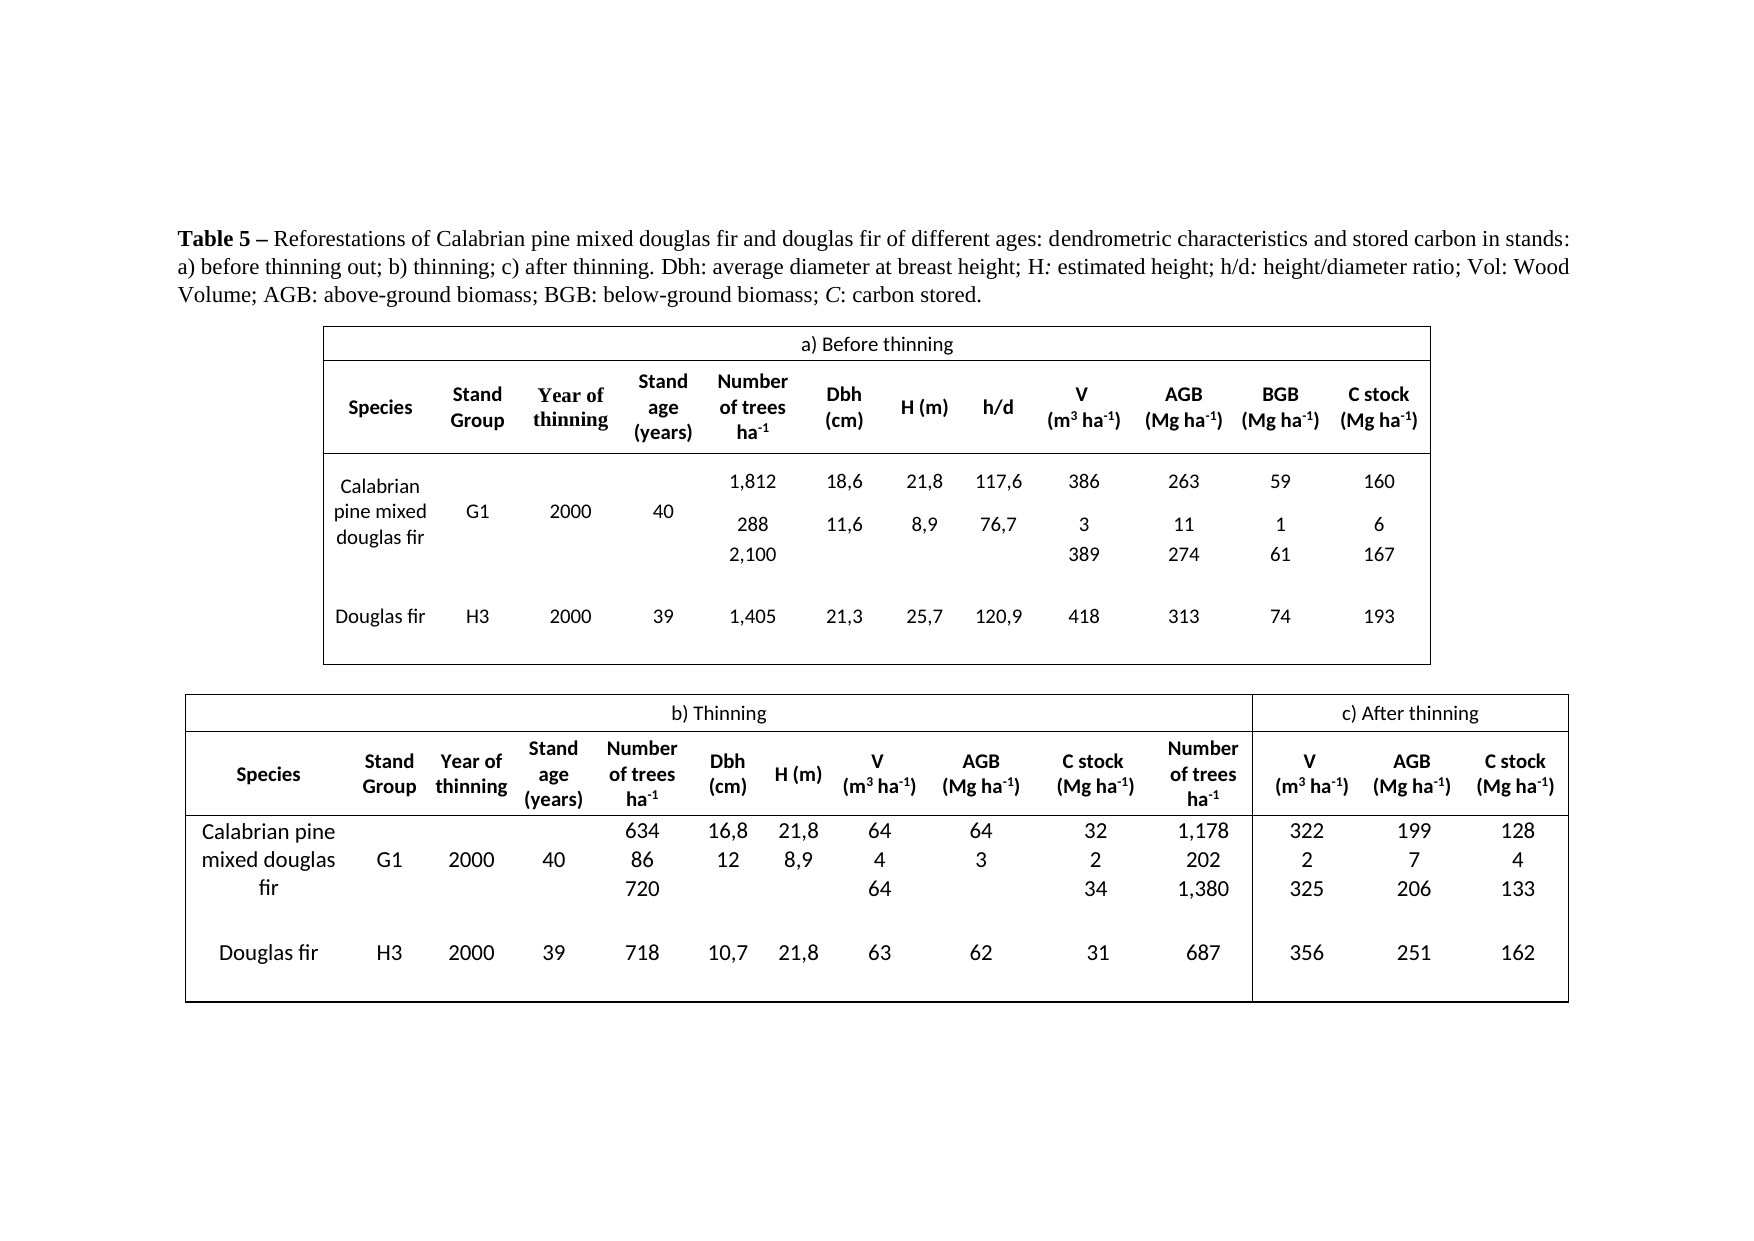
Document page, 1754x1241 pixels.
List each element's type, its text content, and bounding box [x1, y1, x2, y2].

table_cell Douglas fir [186, 902, 352, 1001]
table_cell V (m3 ha-1) [1034, 361, 1133, 453]
table_cell 11 [1134, 508, 1234, 538]
table_cell 2000 [427, 816, 516, 902]
table_cell 634 [592, 816, 692, 844]
table_cell 39 [516, 902, 592, 1001]
table_cell 3 [1034, 508, 1133, 538]
table_cell 389 [1034, 538, 1133, 569]
table_cell 199 [1361, 816, 1467, 844]
table_cell Dbh (cm) [802, 361, 887, 453]
table_cell Calabrian pine mixed douglas fir [324, 454, 437, 569]
table_cell Stand age (years) [516, 732, 592, 815]
table_cell 4 [834, 844, 925, 873]
table_header b) Thinning [186, 695, 1252, 731]
table_cell H (m) [887, 361, 963, 453]
table_cell h/d [963, 361, 1034, 453]
table_cell 8,9 [763, 844, 834, 873]
table_cell 11,6 [802, 508, 887, 538]
table_cell 8,9 [887, 508, 963, 538]
table_cell 263 [1134, 454, 1234, 508]
table_cell 193 [1327, 569, 1430, 664]
table_cell 2000 [518, 569, 623, 664]
table_cell [963, 538, 1034, 569]
table_cell 418 [1034, 569, 1133, 664]
table_cell 117,6 [963, 454, 1034, 508]
table_cell 40 [623, 454, 703, 569]
table_cell [887, 538, 963, 569]
table_cell 325 [1253, 873, 1361, 902]
table_cell 16,8 [693, 816, 763, 844]
table_cell Stand age (years) [623, 361, 703, 453]
table_cell 1 [1234, 508, 1327, 538]
table_cell Year of thinning [427, 732, 516, 815]
table_cell 2 [1253, 844, 1361, 873]
table_cell Calabrian pine mixed douglas fir [186, 816, 352, 902]
table_cell 2,100 [704, 538, 802, 569]
table_cell [763, 873, 834, 902]
table_cell 288 [704, 508, 802, 538]
table_cell 274 [1134, 538, 1234, 569]
table_cell 162 [1467, 902, 1568, 1001]
table_cell AGB (Mg ha-1) [1134, 361, 1234, 453]
table_cell 62 [925, 902, 1037, 1001]
table_cell 6 [1327, 508, 1430, 538]
table_cell 25,7 [887, 569, 963, 664]
table_cell 687 [1154, 902, 1252, 1001]
table_cell 120,9 [963, 569, 1034, 664]
table_cell 64 [834, 816, 925, 844]
table_cell 74 [1234, 569, 1327, 664]
table_cell 720 [592, 873, 692, 902]
table_cell 206 [1361, 873, 1467, 902]
table_cell Species [186, 732, 352, 815]
table_cell AGB (Mg ha-1) [1361, 732, 1462, 815]
table_cell 4 [1467, 844, 1568, 873]
table_header c) After thinning [1253, 695, 1568, 731]
table_cell Number of trees ha-1 [704, 361, 802, 453]
table_cell 386 [1034, 454, 1133, 508]
table_cell V (m3 ha-1) [834, 732, 925, 815]
table_cell 21,8 [763, 902, 834, 1001]
text Table 5 – Reforestations of Calabrian pine mixed douglas fir and douglas fir of different ages: dendrometric characteristics and stored carbon in stands: a) before thinning out; b) thinning; c) after thinning. Dbh: average diameter at breast height; H: estimated height; h/d: height/diameter ratio; Vol: Wood Volume; AGB: above-ground biomass; BGB: below-ground biomass; C: carbon stored. [177, 224, 1577, 307]
table_cell Year of thinning [518, 361, 623, 453]
table_cell 31 [1037, 902, 1154, 1001]
table_cell Douglas fir [324, 569, 437, 664]
table_cell 251 [1361, 902, 1467, 1001]
table_cell 2000 [518, 454, 623, 569]
table_cell 21,3 [802, 569, 887, 664]
table_cell 313 [1134, 569, 1234, 664]
table_cell 40 [516, 816, 592, 902]
table_cell V (m3 ha-1) [1253, 732, 1361, 815]
table_cell 718 [592, 902, 692, 1001]
table_cell [925, 873, 1037, 902]
table_header a) Before thinning [324, 327, 1430, 360]
table_cell 63 [834, 902, 925, 1001]
table_cell 128 [1467, 816, 1568, 844]
table_cell Number of trees ha-1 [1154, 732, 1252, 815]
table_cell 202 [1154, 844, 1252, 873]
table_cell 64 [834, 873, 925, 902]
table_cell 322 [1253, 816, 1361, 844]
table_cell 12 [693, 844, 763, 873]
table_cell 1,380 [1154, 873, 1252, 902]
table_cell C stock (Mg ha-1) [1327, 361, 1430, 453]
table_cell G1 [437, 454, 518, 569]
table_cell H3 [352, 902, 427, 1001]
table_cell G1 [352, 816, 427, 902]
table_cell BGB (Mg ha-1) [1234, 361, 1327, 453]
table_cell 160 [1327, 454, 1430, 508]
table_cell 21,8 [887, 454, 963, 508]
table_cell 133 [1467, 873, 1568, 902]
table_cell Dbh (cm) [693, 732, 763, 815]
table_cell H3 [437, 569, 518, 664]
table_cell 356 [1253, 902, 1361, 1001]
table_cell 39 [623, 569, 703, 664]
table_cell 76,7 [963, 508, 1034, 538]
table_cell 10,7 [693, 902, 763, 1001]
table_cell Stand Group [437, 361, 518, 453]
table_cell 18,6 [802, 454, 887, 508]
table_cell Number of trees ha-1 [592, 732, 692, 815]
table_cell Species [324, 361, 437, 453]
table_cell 1,405 [704, 569, 802, 664]
table_cell 59 [1234, 454, 1327, 508]
table_cell 21,8 [763, 816, 834, 844]
table_cell 167 [1327, 538, 1430, 569]
table_cell 61 [1234, 538, 1327, 569]
table_cell H (m) [763, 732, 834, 815]
table_cell 64 [925, 816, 1037, 844]
table_cell 2 [1037, 844, 1154, 873]
table_cell 3 [925, 844, 1037, 873]
table_cell 2000 [427, 902, 516, 1001]
table_cell 1,812 [704, 454, 802, 508]
table_cell C stock (Mg ha-1) [1037, 732, 1154, 815]
table_cell [802, 538, 887, 569]
table_cell AGB (Mg ha-1) [925, 732, 1037, 815]
table_cell 34 [1037, 873, 1154, 902]
table_cell 32 [1037, 816, 1154, 844]
table_cell 1,178 [1154, 816, 1252, 844]
table_cell 86 [592, 844, 692, 873]
table_cell [693, 873, 763, 902]
table_cell Stand Group [352, 732, 427, 815]
table_cell 7 [1361, 844, 1467, 873]
table_cell C stock (Mg ha-1) [1462, 732, 1568, 815]
